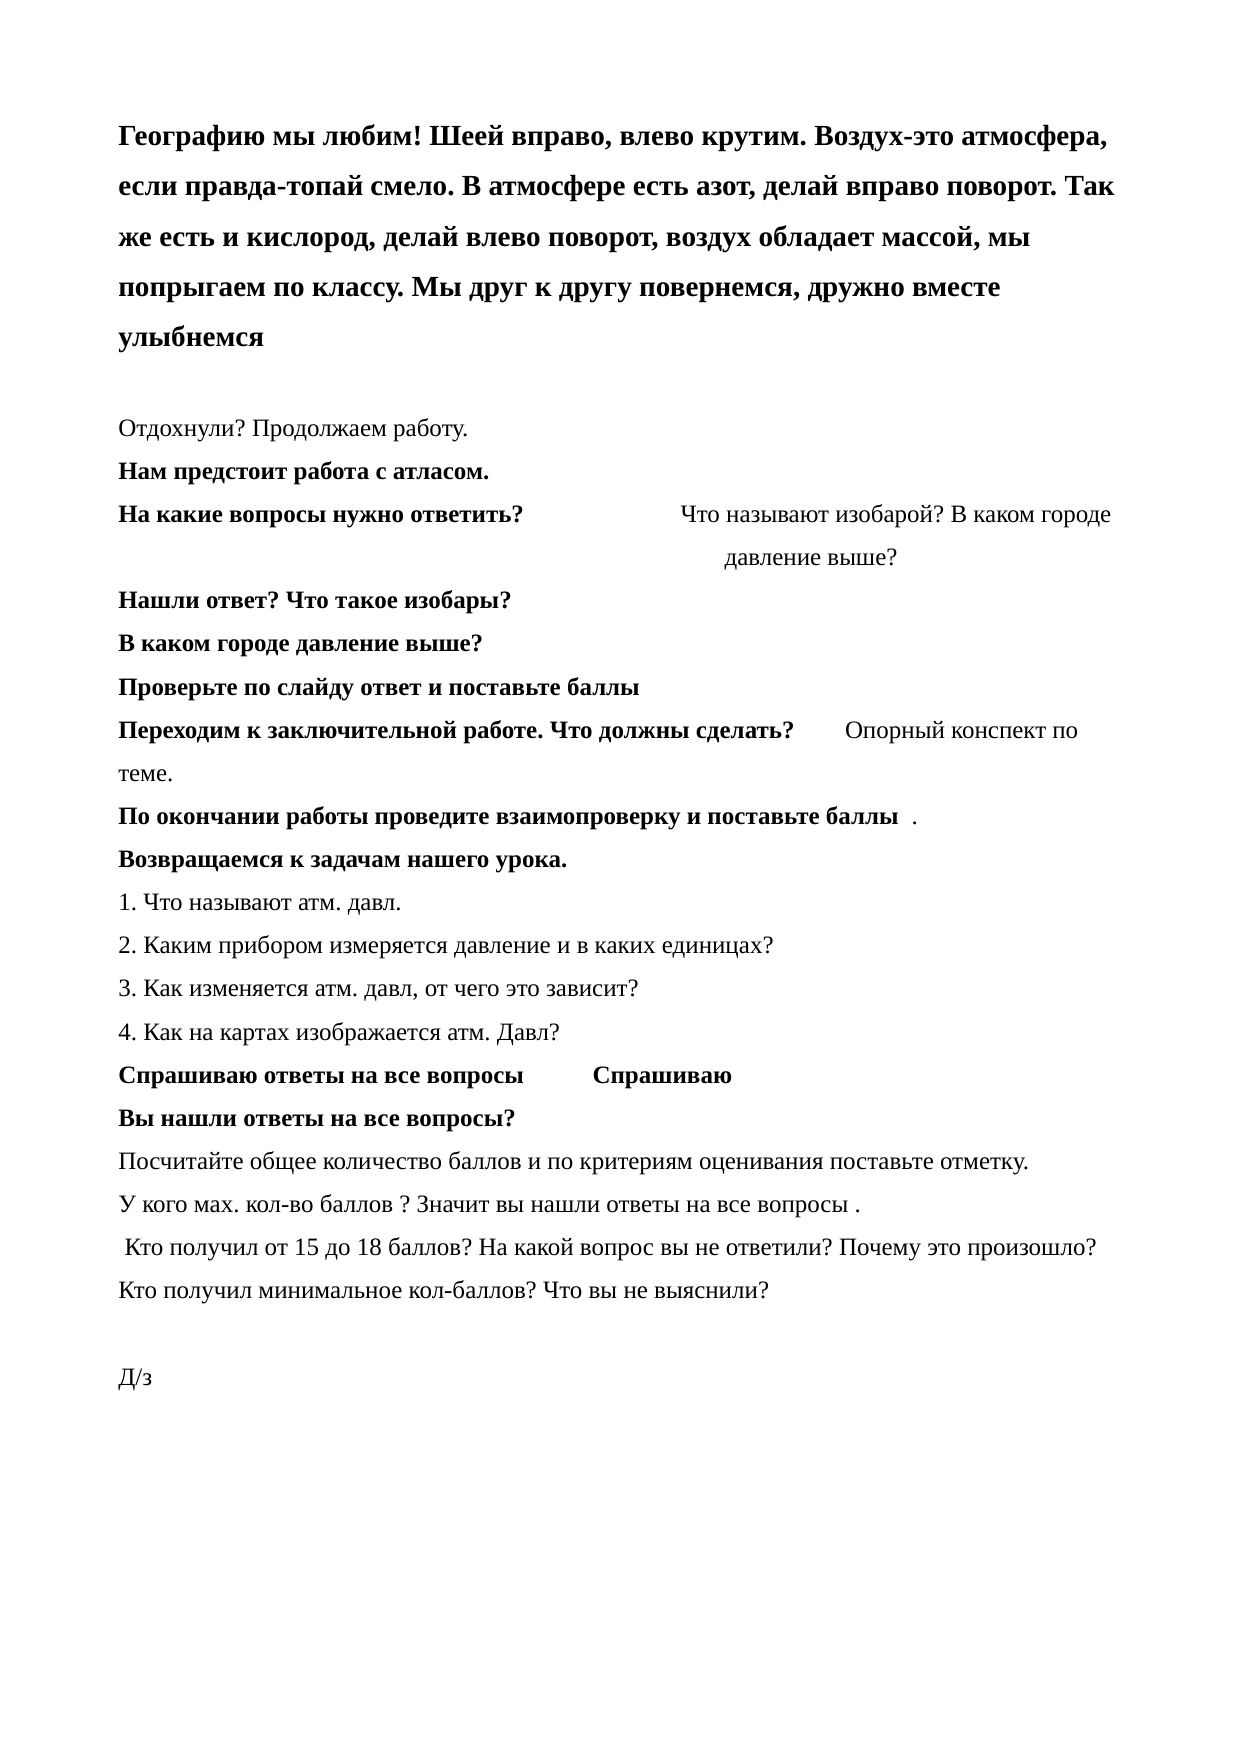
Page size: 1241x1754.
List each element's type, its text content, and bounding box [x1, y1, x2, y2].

text Проверьте по слайду ответ и поставьте баллы [118, 672, 1122, 700]
text Переходим к заключительной работе. Что должны сделать? Опорный конспект по теме. [118, 715, 1122, 787]
text 2. Каким прибором измеряется давление и в каких единицах? [118, 930, 1122, 959]
text Отдохнули? Продолжаем работу. [118, 413, 1122, 442]
text Посчитайте общее количество баллов и по критериям оценивания поставьте отметку. [118, 1146, 1122, 1175]
text давление выше? [118, 542, 1122, 571]
text Кто получил от 15 до 18 баллов? На какой вопрос вы не ответили? Почему это произошло? [118, 1232, 1122, 1261]
text Возвращаемся к задачам нашего урока. [118, 844, 1122, 873]
text Д/з [118, 1362, 1122, 1390]
text 3. Как изменяется атм. давл, от чего это зависит? [118, 973, 1122, 1002]
text Нашли ответ? Что такое изобары? [118, 585, 1122, 614]
text По окончании работы проведите взаимопроверку и поставьте баллы . [118, 801, 1122, 830]
text Нам предстоит работа с атласом. [118, 456, 1122, 485]
text На какие вопросы нужно ответить? Что называют изобарой? В каком городе [118, 499, 1122, 528]
text 4. Как на картах изображается атм. Давл? [118, 1017, 1122, 1045]
text Спрашиваю ответы на все вопросы Спрашиваю [118, 1060, 1122, 1088]
text Вы нашли ответы на все вопросы? [118, 1103, 1122, 1132]
text Кто получил минимальное кол-баллов? Что вы не выяснили? [118, 1275, 1122, 1304]
text В каком городе давление выше? [118, 628, 1122, 657]
text Географию мы любим! Шеей вправо, влево крутим. Воздух-это атмосфера, если правда-топай смело. В атмосфере есть азот, делай вправо поворот. Так же есть и кислород, делай влево поворот, воздух обладает массой, мы попрыгаем по классу. Мы друг к другу повернемся, дружно вместе улыбнемся [118, 118, 1122, 353]
text 1. Что называют атм. давл. [118, 887, 1122, 916]
text У кого мах. кол-во баллов ? Значит вы нашли ответы на все вопросы . [118, 1189, 1122, 1218]
